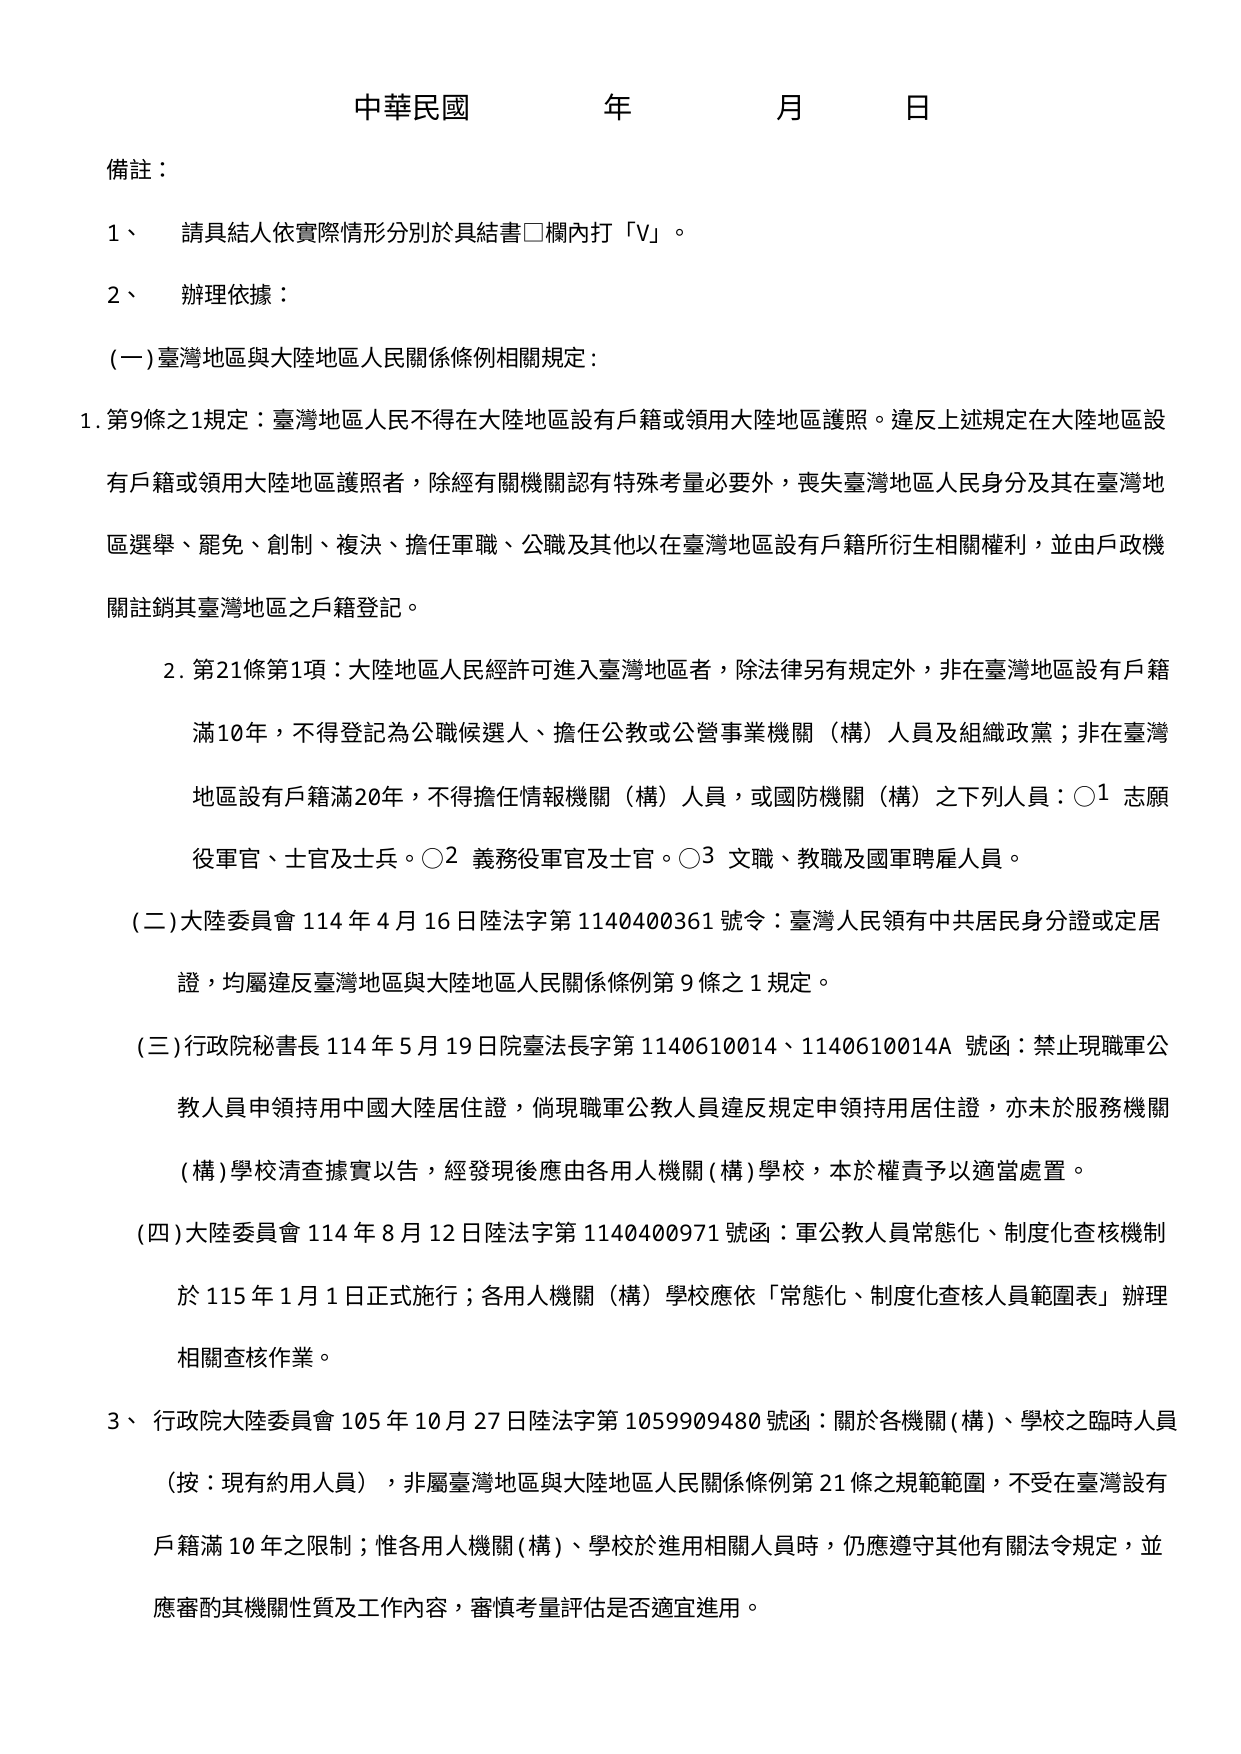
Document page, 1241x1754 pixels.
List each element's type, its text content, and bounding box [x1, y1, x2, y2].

list 請具結人依實際情形分別於具結書□欄內打「V」。 [106, 189, 1181, 252]
list 第9條之1規定：臺灣地區人民不得在大陸地區設有戶籍或領用大陸地區護照。違反上述規定在大陸地區設有戶籍或領用大陸地區護照者，除經有關機關認有特殊考量必要外，喪失臺灣地區人民身分及其在臺灣地區選舉、罷免、創制、複決、擔任軍職、公職及其他以在臺灣地區設有戶籍所衍生相關權利，並由戶政機關註銷其臺灣地區之戶籍登記。 [79, 377, 1170, 627]
text (三)行政院秘書長114年5月19日院臺法長字第1140610014、1140610014A 號函：禁止現職軍公教人員申領持用中國大陸居住證，倘現職軍公教人員違反規定申領持用居住證，亦未於服務機關(構)學校清查據實以告，經發現後應由各用人機關(構)學校，本於權責予以適當處置。 [133, 1003, 1171, 1190]
text 中華民國 年 月 日 [106, 64, 1181, 127]
list 辦理依據： [106, 252, 1181, 314]
list 行政院大陸委員會105年10月27日陸法字第1059909480號函：關於各機關(構)、學校之臨時人員（按：現有約用人員），非屬臺灣地區與大陸地區人民關係條例第21條之規範範圍，不受在臺灣設有戶籍滿10年之限制；惟各用人機關(構)、學校於進用相關人員時，仍應遵守其他有關法令規定，並應審酌其機關性質及工作內容，審慎考量評估是否適宜進用。 [106, 1378, 1181, 1628]
text 備註： [106, 127, 1181, 189]
list 第21條第1項：大陸地區人民經許可進入臺灣地區者，除法律另有規定外，非在臺灣地區設有戶籍滿10年，不得登記為公職候選人、擔任公教或公營事業機關（構）人員及組織政黨；非在臺灣地區設有戶籍滿20年，不得擔任情報機關（構）人員，或國防機關（構）之下列人員：○1 志願役軍官、士官及士兵。○2 義務役軍官及士官。○3 文職、教職及國軍聘雇人員。 [163, 627, 1170, 877]
text (四)大陸委員會114年8月12日陸法字第1140400971號函：軍公教人員常態化、制度化查核機制於115年1月1日正式施行；各用人機關（構）學校應依「常態化、制度化查核人員範圍表」辦理相關查核作業。 [133, 1190, 1168, 1378]
text (二)大陸委員會114年4月16日陸法字第1140400361號令：臺灣人民領有中共居民身分證或定居證，均屬違反臺灣地區與大陸地區人民關係條例第9條之1規定。 [129, 878, 1169, 1003]
text (一)臺灣地區與大陸地區人民關係條例相關規定: [106, 314, 1181, 377]
